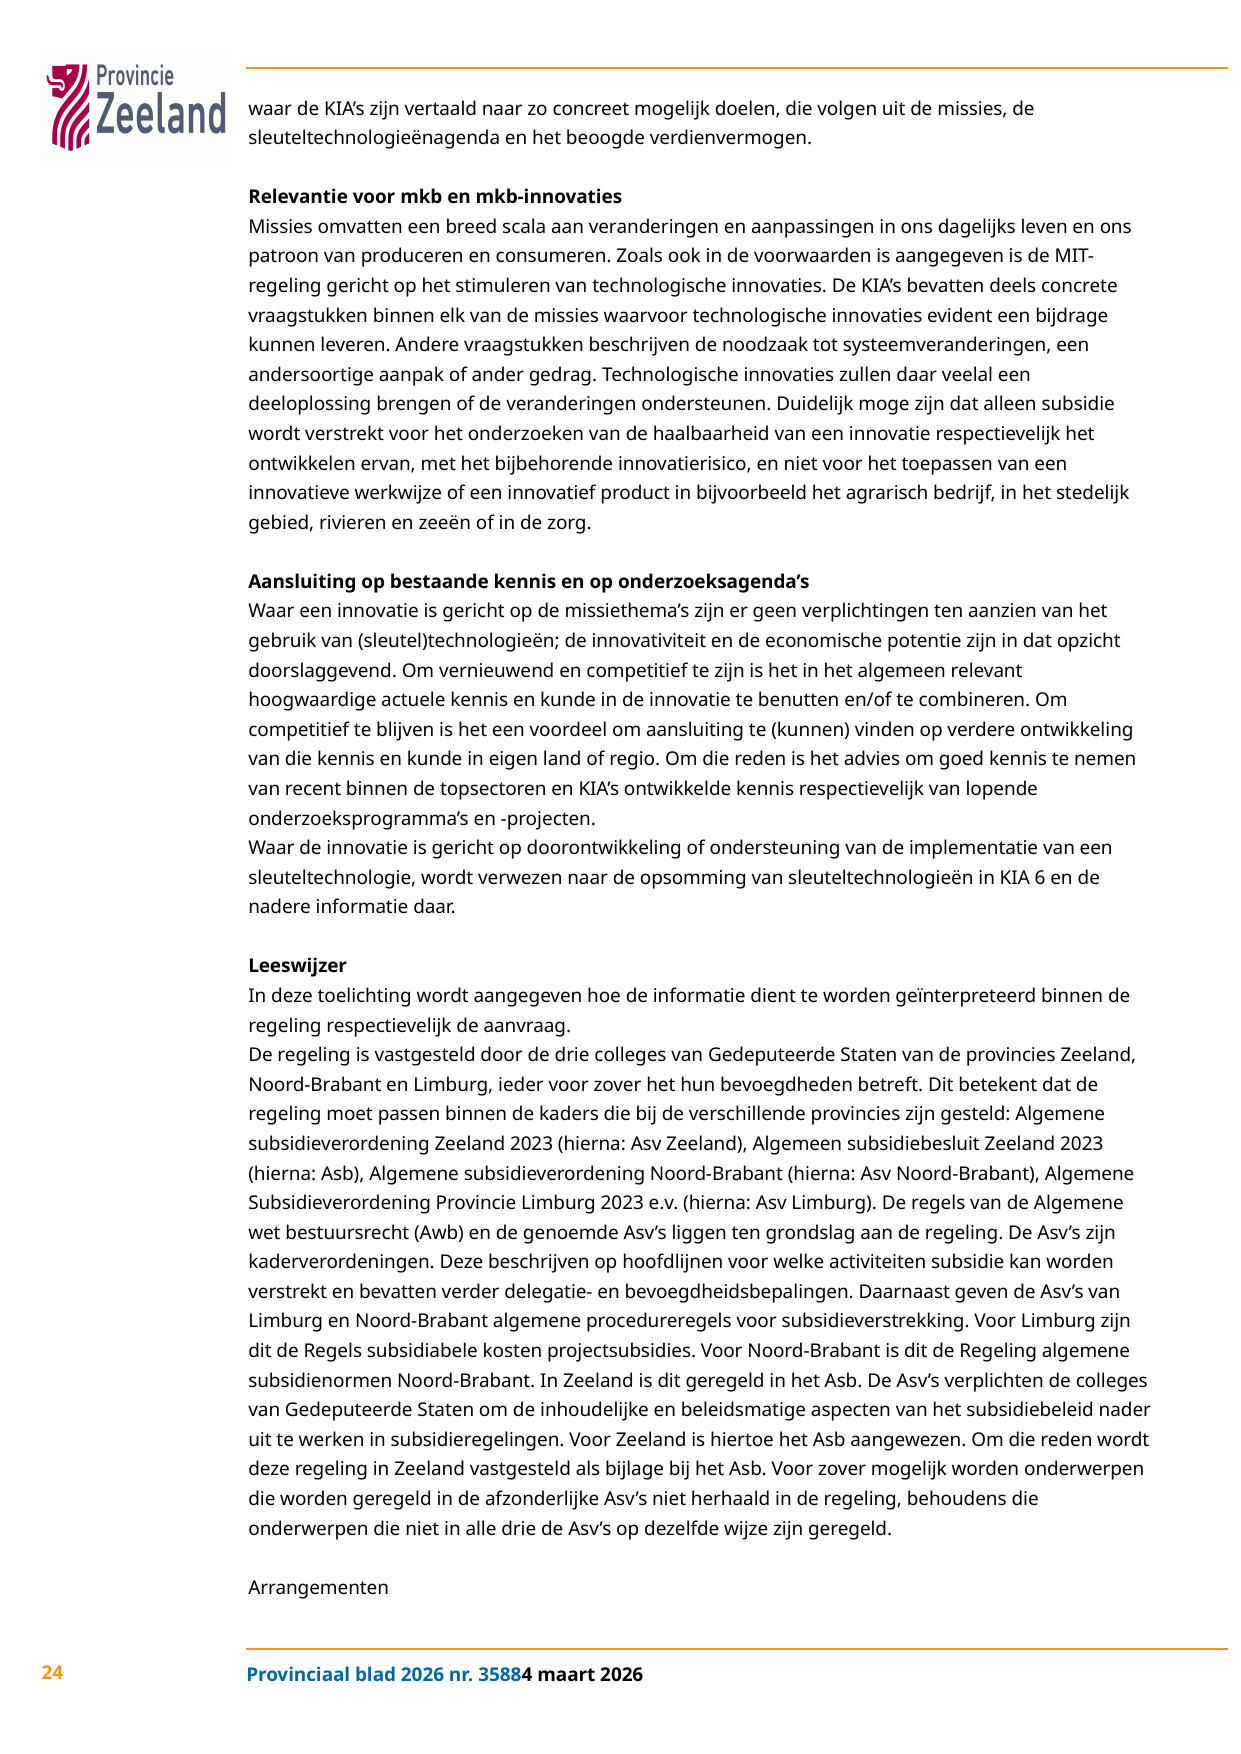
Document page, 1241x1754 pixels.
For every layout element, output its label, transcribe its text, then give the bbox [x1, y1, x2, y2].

text De regeling is vastgesteld door de drie colleges van Gedeputeerde Staten van de provincies Zeeland, Noord-Brabant en Limburg, ieder voor zover het hun bevoegdheden betreft. Dit betekent dat de regeling moet passen binnen de kaders die bij de verschillende provincies zijn gesteld: Algemene subsidieverordening Zeeland 2023 (hierna: Asv Zeeland), Algemeen subsidiebesluit Zeeland 2023 (hierna: Asb), Algemene subsidieverordening Noord-Brabant (hierna: Asv Noord-Brabant), Algemene Subsidieverordening Provincie Limburg 2023 e.v. (hierna: Asv Limburg). De regels van de Algemene wet bestuursrecht (Awb) en de genoemde Asv’s liggen ten grondslag aan de regeling. De Asv’s zijn kaderverordeningen. Deze beschrijven op hoofdlijnen voor welke activiteiten subsidie kan worden verstrekt en bevatten verder delegatie- en bevoegdheidsbepalingen. Daarnaast geven de Asv’s van Limburg en Noord-Brabant algemene procedureregels voor subsidieverstrekking. Voor Limburg zijn dit de Regels subsidiabele kosten projectsubsidies. Voor Noord-Brabant is dit de Regeling algemene subsidienormen Noord-Brabant. In Zeeland is dit geregeld in het Asb. De Asv’s verplichten de colleges van Gedeputeerde Staten om de inhoudelijke en beleidsmatige aspecten van het subsidiebeleid nader uit te werken in subsidieregelingen. Voor Zeeland is hiertoe het Asb aangewezen. Om die reden wordt deze regeling in Zeeland vastgesteld als bijlage bij het Asb. Voor zover mogelijk worden onderwerpen die worden geregeld in de afzonderlijke Asv’s niet herhaald in de regeling, behoudens die onderwerpen die niet in alle drie de Asv’s op dezelfde wijze zijn geregeld. [248, 1041, 1152, 1541]
text waar de KIA’s zijn vertaald naar zo concreet mogelijk doelen, die volgen uit de missies, de sleuteltechnologieënagenda en het beoogde verdienvermogen. [248, 95, 1152, 150]
text Arrangementen [248, 1574, 1152, 1600]
text Waar een innovatie is gericht op de missiethema’s zijn er geen verplichtingen ten aanzien van het gebruik van (sleutel)technologieën; de innovativiteit en de economische potentie zijn in dat opzicht doorslaggevend. Om vernieuwend en competitief te zijn is het in het algemeen relevant hoogwaardige actuele kennis en kunde in de innovatie te benutten en/of te combineren. Om competitief te blijven is het een voordeel om aansluiting te (kunnen) vinden op verdere ontwikkeling van die kennis en kunde in eigen land of regio. Om die reden is het advies om goed kennis te nemen van recent binnen de topsectoren en KIA’s ontwikkelde kennis respectievelijk van lopende onderzoeksprogramma’s en -projecten. [248, 598, 1152, 831]
text Aansluiting op bestaande kennis en op onderzoeksagenda’s [248, 568, 1152, 594]
text Leeswijzer [248, 953, 1152, 978]
text In deze toelichting wordt aangegeven hoe de informatie dient te worden geïnterpreteerd binnen de regeling respectievelijk de aanvraag. [248, 982, 1152, 1038]
text Missies omvatten een breed scala aan veranderingen en aanpassingen in ons dagelijks leven en ons patroon van produceren en consumeren. Zoals ook in de voorwaarden is aangegeven is de MIT-regeling gericht op het stimuleren van technologische innovaties. De KIA’s bevatten deels concrete vraagstukken binnen elk van de missies waarvoor technologische innovaties evident een bijdrage kunnen leveren. Andere vraagstukken beschrijven de noodzaak tot systeemveranderingen, een andersoortige aanpak of ander gedrag. Technologische innovaties zullen daar veelal een deeloplossing brengen of de veranderingen ondersteunen. Duidelijk moge zijn dat alleen subsidie wordt verstrekt voor het onderzoeken van de haalbaarheid van een innovatie respectievelijk het ontwikkelen ervan, met het bijbehorende innovatierisico, en niet voor het toepassen van een innovatieve werkwijze of een innovatief product in bijvoorbeeld het agrarisch bedrijf, in het stedelijk gebied, rivieren en zeeën of in de zorg. [248, 213, 1152, 535]
text Waar de innovatie is gericht op doorontwikkeling of ondersteuning van de implementatie van een sleuteltechnologie, wordt verwezen naar de opsomming van sleuteltechnologieën in KIA 6 en de nadere informatie daar. [248, 834, 1152, 919]
picture [41, 47, 231, 172]
text Relevantie voor mkb en mkb-innovaties [248, 183, 1152, 209]
